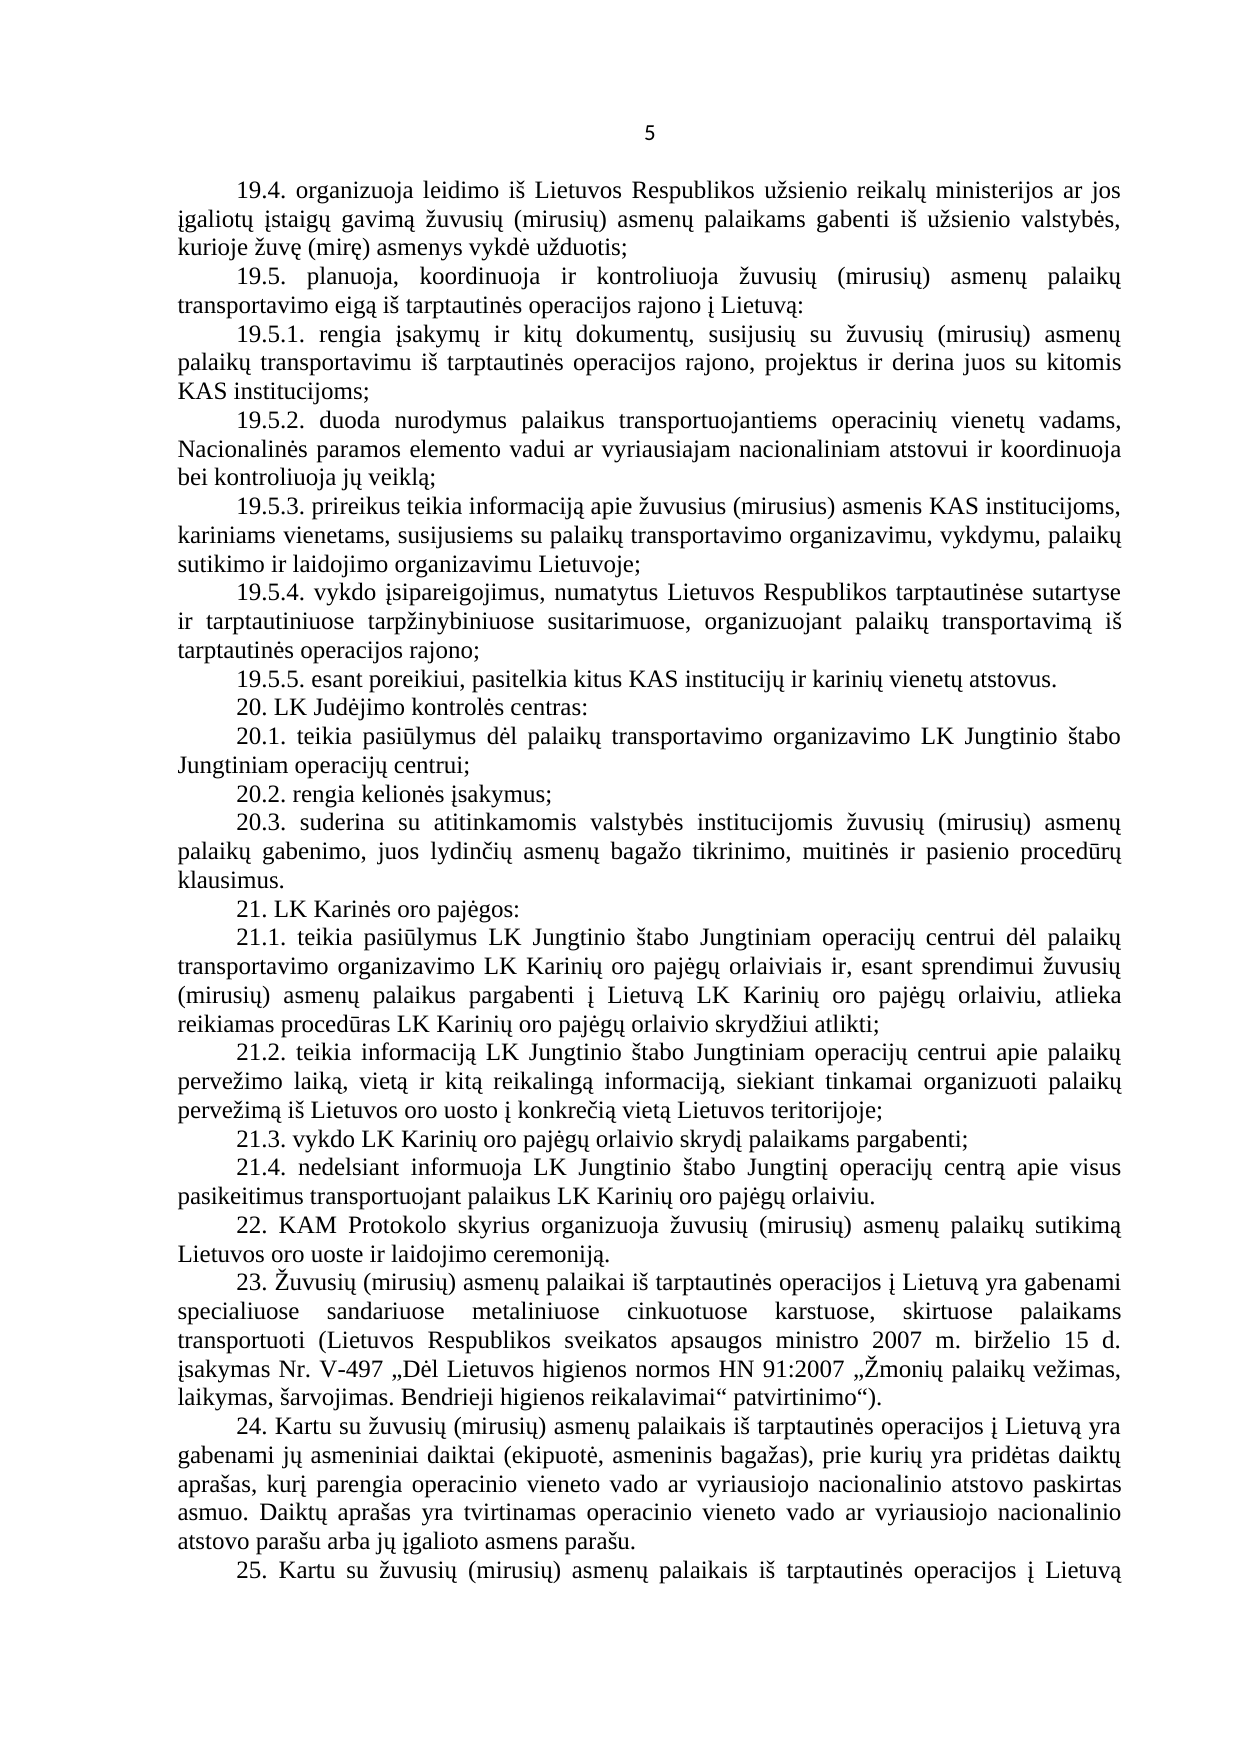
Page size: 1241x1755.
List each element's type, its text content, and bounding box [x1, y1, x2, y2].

text 24. Kartu su žuvusių (mirusių) asmenų palaikais iš tarptautinės operacijos į Lietuvą yra gabenami jų asmeniniai daiktai (ekipuotė, asmeninis bagažas), prie kurių yra pridėtas daiktų aprašas, kurį parengia operacinio vieneto vado ar vyriausiojo nacionalinio atstovo paskirtas asmuo. Daiktų aprašas yra tvirtinamas operacinio vieneto vado ar vyriausiojo nacionalinio atstovo parašu arba jų įgalioto asmens parašu. [177, 1411, 1122, 1555]
text 23. Žuvusių (mirusių) asmenų palaikai iš tarptautinės operacijos į Lietuvą yra gabenami specialiuose sandariuose metaliniuose cinkuotuose karstuose, skirtuose palaikams transportuoti (Lietuvos Respublikos sveikatos apsaugos ministro 2007 m. birželio 15 d. įsakymas Nr. V-497 „Dėl Lietuvos higienos normos HN 91:2007 „Žmonių palaikų vežimas, laikymas, šarvojimas. Bendrieji higienos reikalavimai“ patvirtinimo“). [177, 1267, 1122, 1411]
text 21.1. teikia pasiūlymus LK Jungtinio štabo Jungtiniam operacijų centrui dėl palaikų transportavimo organizavimo LK Karinių oro pajėgų orlaiviais ir, esant sprendimui žuvusių (mirusių) asmenų palaikus pargabenti į Lietuvą LK Karinių oro pajėgų orlaiviu, atlieka reikiamas procedūras LK Karinių oro pajėgų orlaivio skrydžiui atlikti; [177, 922, 1122, 1037]
text 20. LK Judėjimo kontrolės centras: [177, 692, 1122, 721]
text 19.5.5. esant poreikiui, pasitelkia kitus KAS institucijų ir karinių vienetų atstovus. [177, 664, 1122, 692]
text 19.5.1. rengia įsakymų ir kitų dokumentų, susijusių su žuvusių (mirusių) asmenų palaikų transportavimu iš tarptautinės operacijos rajono, projektus ir derina juos su kitomis KAS institucijoms; [177, 319, 1122, 405]
text 21.3. vykdo LK Karinių oro pajėgų orlaivio skrydį palaikams pargabenti; [177, 1124, 1122, 1152]
text 19.5.4. vykdo įsipareigojimus, numatytus Lietuvos Respublikos tarptautinėse sutartyse ir tarptautiniuose tarpžinybiniuose susitarimuose, organizuojant palaikų transportavimą iš tarptautinės operacijos rajono; [177, 577, 1122, 664]
text 21.2. teikia informaciją LK Jungtinio štabo Jungtiniam operacijų centrui apie palaikų pervežimo laiką, vietą ir kitą reikalingą informaciją, siekiant tinkamai organizuoti palaikų pervežimą iš Lietuvos oro uosto į konkrečią vietą Lietuvos teritorijoje; [177, 1037, 1122, 1124]
text 25. Kartu su žuvusių (mirusių) asmenų palaikais iš tarptautinės operacijos į Lietuvą [177, 1555, 1122, 1584]
text 19.5.3. prireikus teikia informaciją apie žuvusius (mirusius) asmenis KAS institucijoms, kariniams vienetams, susijusiems su palaikų transportavimo organizavimu, vykdymu, palaikų sutikimo ir laidojimo organizavimu Lietuvoje; [177, 491, 1122, 577]
text 20.1. teikia pasiūlymus dėl palaikų transportavimo organizavimo LK Jungtinio štabo Jungtiniam operacijų centrui; [177, 721, 1122, 779]
text 19.5.2. duoda nurodymus palaikus transportuojantiems operacinių vienetų vadams, Nacionalinės paramos elemento vadui ar vyriausiajam nacionaliniam atstovui ir koordinuoja bei kontroliuoja jų veiklą; [177, 405, 1122, 491]
text 22. KAM Protokolo skyrius organizuoja žuvusių (mirusių) asmenų palaikų sutikimą Lietuvos oro uoste ir laidojimo ceremoniją. [177, 1210, 1122, 1267]
text 21. LK Karinės oro pajėgos: [177, 894, 1122, 922]
text 20.3. suderina su atitinkamomis valstybės institucijomis žuvusių (mirusių) asmenų palaikų gabenimo, juos lydinčių asmenų bagažo tikrinimo, muitinės ir pasienio procedūrų klausimus. [177, 807, 1122, 894]
text 21.4. nedelsiant informuoja LK Jungtinio štabo Jungtinį operacijų centrą apie visus pasikeitimus transportuojant palaikus LK Karinių oro pajėgų orlaiviu. [177, 1152, 1122, 1210]
text 19.4. organizuoja leidimo iš Lietuvos Respublikos užsienio reikalų ministerijos ar jos įgaliotų įstaigų gavimą žuvusių (mirusių) asmenų palaikams gabenti iš užsienio valstybės, kurioje žuvę (mirę) asmenys vykdė užduotis; [177, 175, 1122, 261]
text 19.5. planuoja, koordinuoja ir kontroliuoja žuvusių (mirusių) asmenų palaikų transportavimo eigą iš tarptautinės operacijos rajono į Lietuvą: [177, 261, 1122, 319]
text 20.2. rengia kelionės įsakymus; [177, 779, 1122, 807]
